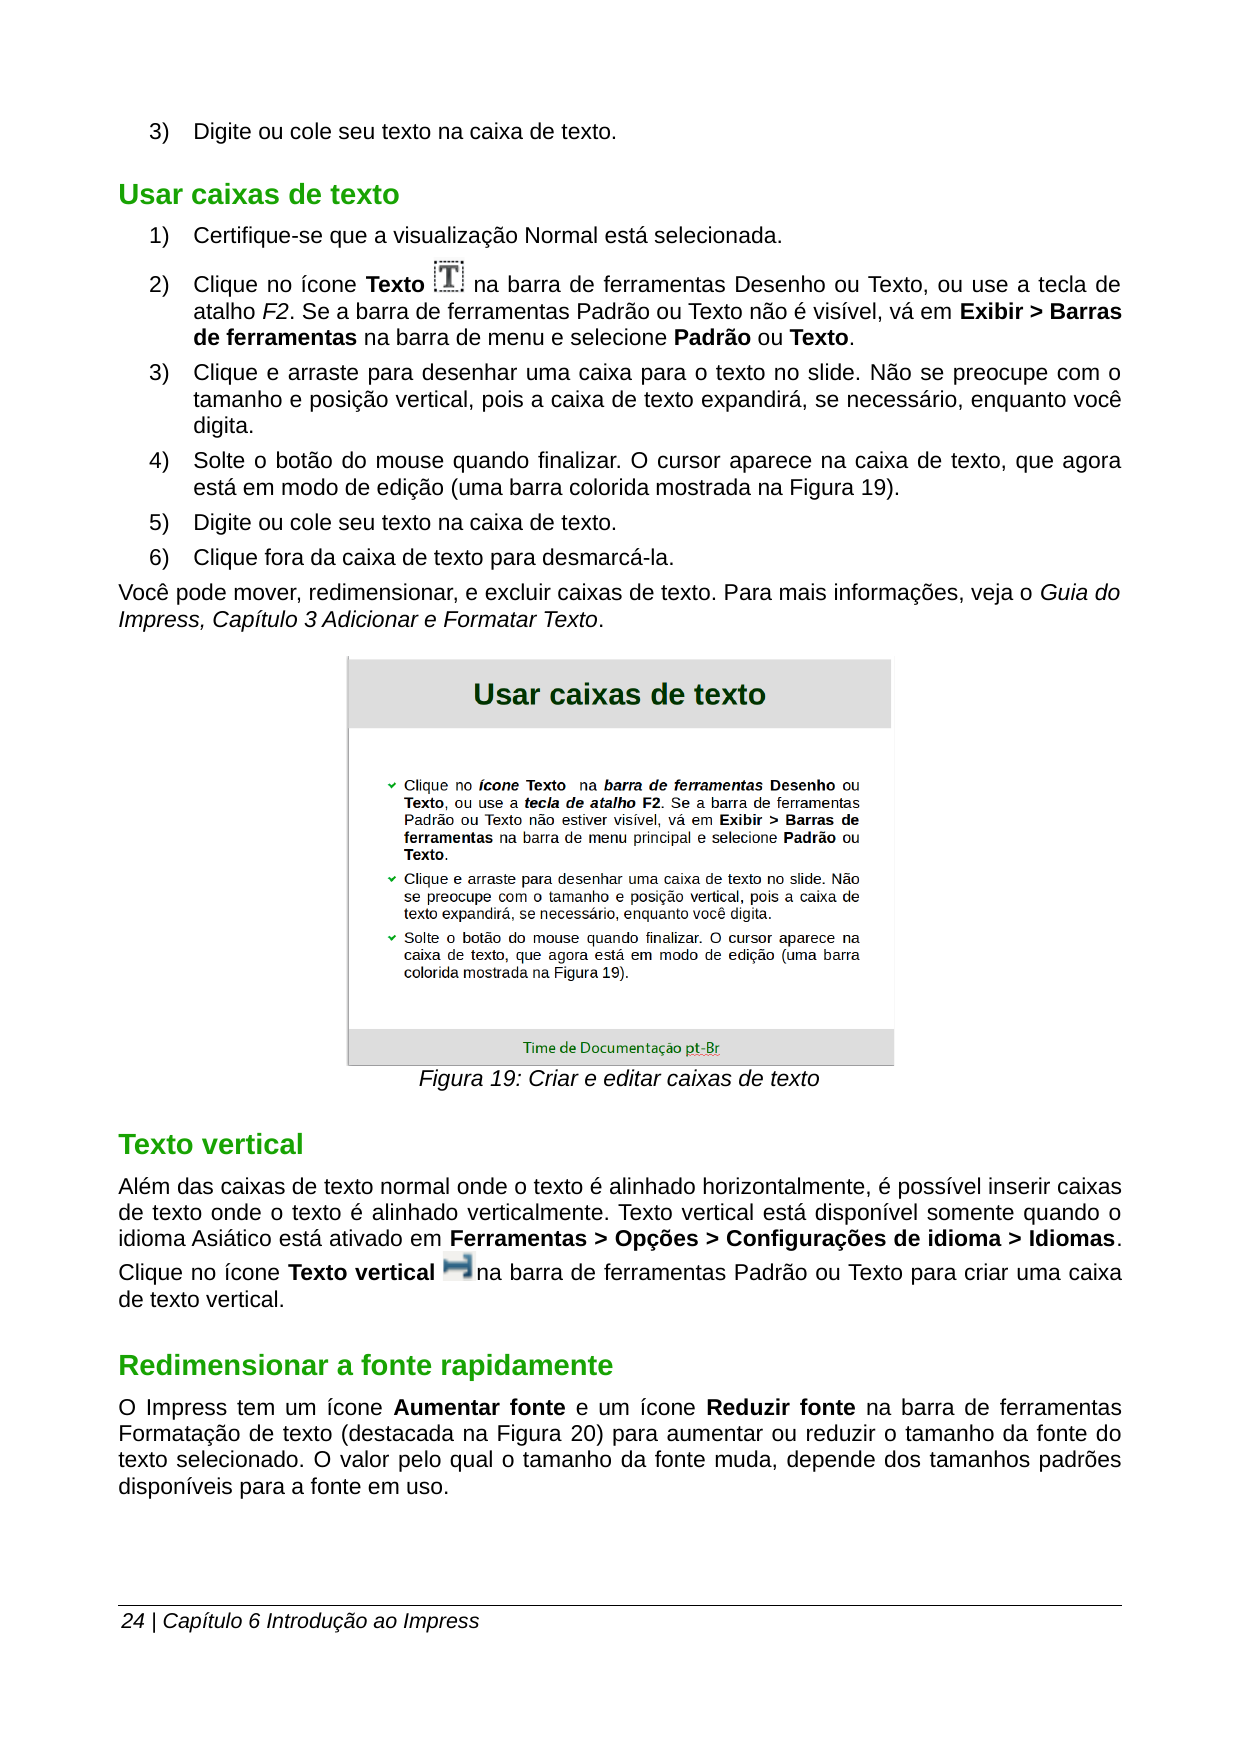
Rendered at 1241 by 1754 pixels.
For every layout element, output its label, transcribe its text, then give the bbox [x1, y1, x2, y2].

list Certifique-se que a visualização Normal está selecionada. [169, 222, 1122, 249]
list Clique fora da caixa de texto para desmarcá-la. [169, 544, 1122, 570]
picture [442, 1251, 477, 1281]
subtitle Usar caixas de texto [118, 177, 1122, 211]
text Você pode mover, redimensionar, e excluir caixas de texto. Para mais informações, veja o Guia do Impress, Capítulo 3 Adicionar e Formatar Texto. [118, 579, 1122, 632]
picture [346, 656, 895, 1066]
list Clique e arraste para desenhar uma caixa para o texto no slide. Não se preocupe com o tamanho e posição vertical, pois a caixa de texto expandirá, se necessário, enquanto você digita. [169, 359, 1122, 438]
list Clique no ícone Texto na barra de ferramentas Desenho ou Texto, ou use a tecla de atalho F2. Se a barra de ferramentas Padrão ou Texto não é visível, vá em Exibir > Barras de ferramentas na barra de menu e selecione Padrão ou Texto. [169, 257, 1122, 351]
list Solte o botão do mouse quando finalizar. O cursor aparece na caixa de texto, que agora está em modo de edição (uma barra colorida mostrada na Figura 19). [169, 447, 1122, 500]
text Além das caixas de texto normal onde o texto é alinhado horizontalmente, é possível inserir caixas de texto onde o texto é alinhado verticalmente. Texto vertical está disponível somente quando o idioma Asiático está ativado em Ferramentas > Opções > Configurações de idioma > Idiomas. Clique no ícone Texto vertical na barra de ferramentas Padrão ou Texto para criar uma caixa de texto vertical. [118, 1173, 1122, 1312]
text Figura 19: Criar e editar caixas de texto [344, 656, 896, 1092]
list Digite ou cole seu texto na caixa de texto. [169, 509, 1122, 535]
subtitle Texto vertical [118, 1127, 1122, 1161]
subtitle Redimensionar a fonte rapidamente [118, 1348, 1122, 1382]
list Digite ou cole seu texto na caixa de texto. [169, 118, 1122, 144]
text O Impress tem um ícone Aumentar fonte e um ícone Reduzir fonte na barra de ferramentas Formatação de texto (destacada na Figura 20) para aumentar ou reduzir o tamanho da fonte do texto selecionado. O valor pelo qual o tamanho da fonte muda, depende dos tamanhos padrões disponíveis para a fonte em uso. [118, 1393, 1122, 1499]
